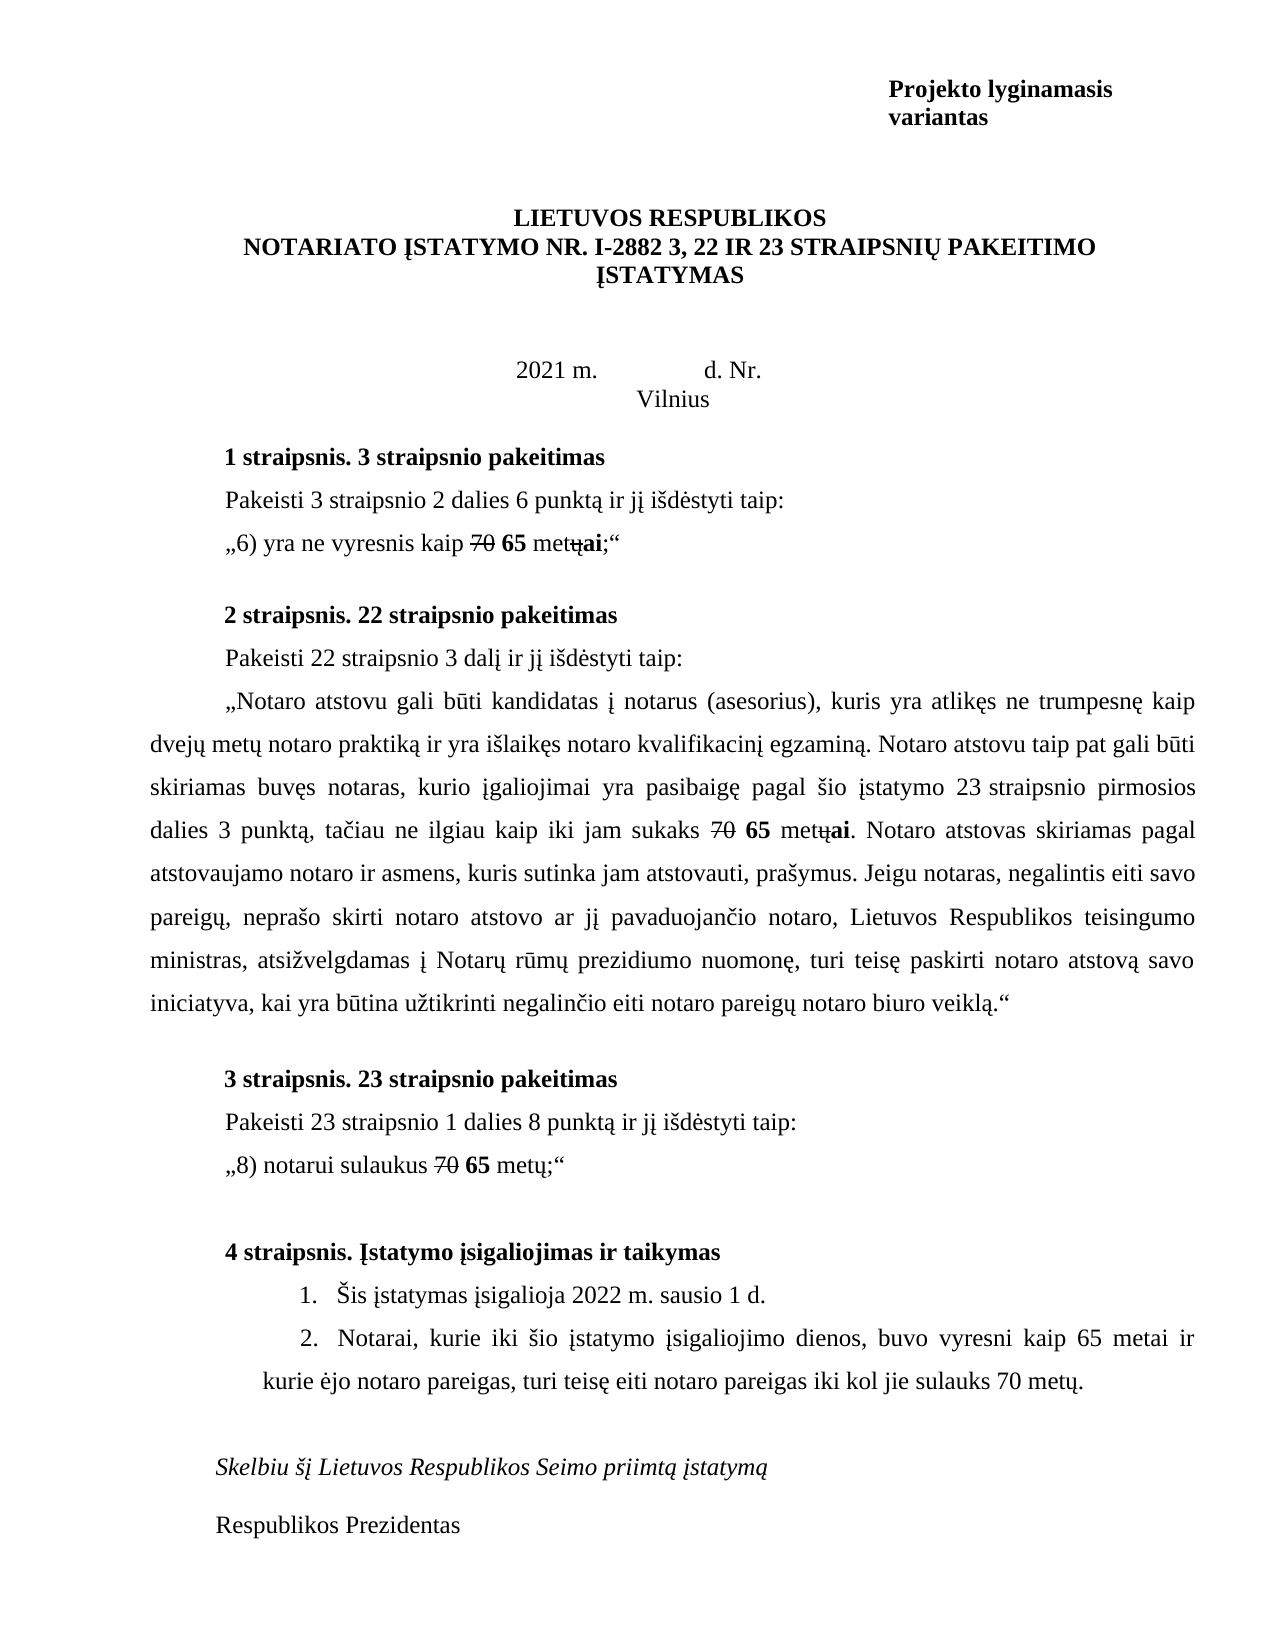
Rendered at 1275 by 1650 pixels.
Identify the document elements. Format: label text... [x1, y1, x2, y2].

list Notarai, kurie iki šio įstatymo įsigaliojimo dienos, buvo vyresni kaip 65 metai ir kurie ėjo notaro pareigas, turi teisę eiti notaro pareigas iki kol jie sulauks 70 metų. [225, 1323, 1196, 1395]
text „8) notarui sulaukus 70 65 metų;“ [150, 1150, 1196, 1179]
text Pakeisti 22 straipsnio 3 dalį ir jį išdėstyti taip: [150, 643, 1196, 672]
text NOTARIATO ĮSTATYMO NR. I-2882 3, 22 IR 23 STRAIPSNIŲ PAKEITIMO [150, 232, 1196, 261]
text 4 straipsnis. Įstatymo įsigaliojimas ir taikymas [150, 1237, 1196, 1265]
list Šis įstatymas įsigalioja 2022 m. sausio 1 d. [225, 1280, 1196, 1308]
text ĮSTATYMAS [150, 261, 1196, 289]
text Vilnius [150, 384, 1196, 413]
text 2021 m. d. Nr. [150, 355, 1196, 384]
text 2 straipsnis. 22 straipsnio pakeitimas [150, 600, 1196, 628]
text Skelbiu šį Lietuvos Respublikos Seimo priimtą įstatymą [215, 1452, 1196, 1481]
text 3 straipsnis. 23 straipsnio pakeitimas [150, 1064, 1196, 1093]
text Pakeisti 3 straipsnio 2 dalies 6 punktą ir jį išdėstyti taip: [150, 485, 1196, 513]
text „6) yra ne vyresnis kaip 70 65 metųai;“ [150, 528, 1201, 557]
text Projekto lyginamasis variantas [888, 74, 1196, 131]
text LIETUVOS RESPUBLIKOS [150, 203, 1196, 232]
text Respublikos Prezidentas [215, 1510, 1196, 1538]
text Pakeisti 23 straipsnio 1 dalies 8 punktą ir jį išdėstyti taip: [150, 1107, 1196, 1136]
text „Notaro atstovu gali būti kandidatas į notarus (asesorius), kuris yra atlikęs ne trumpesnę kaip dvejų metų notaro praktiką ir yra išlaikęs notaro kvalifikacinį egzaminą. Notaro atstovu taip pat gali būti skiriamas buvęs notaras, kurio įgaliojimai yra pasibaigę pagal šio įstatymo 23 straipsnio pirmosios dalies 3 punktą, tačiau ne ilgiau kaip iki jam sukaks 70 65 metųai. Notaro atstovas skiriamas pagal atstovaujamo notaro ir asmens, kuris sutinka jam atstovauti, prašymus. Jeigu notaras, negalintis eiti savo pareigų, neprašo skirti notaro atstovo ar jį pavaduojančio notaro, Lietuvos Respublikos teisingumo ministras, atsižvelgdamas į Notarų rūmų prezidiumo nuomonę, turi teisę paskirti notaro atstovą savo iniciatyva, kai yra būtina užtikrinti negalinčio eiti notaro pareigų notaro biuro veiklą.“ [150, 686, 1196, 1017]
text 1 straipsnis. 3 straipsnio pakeitimas [150, 442, 1196, 470]
